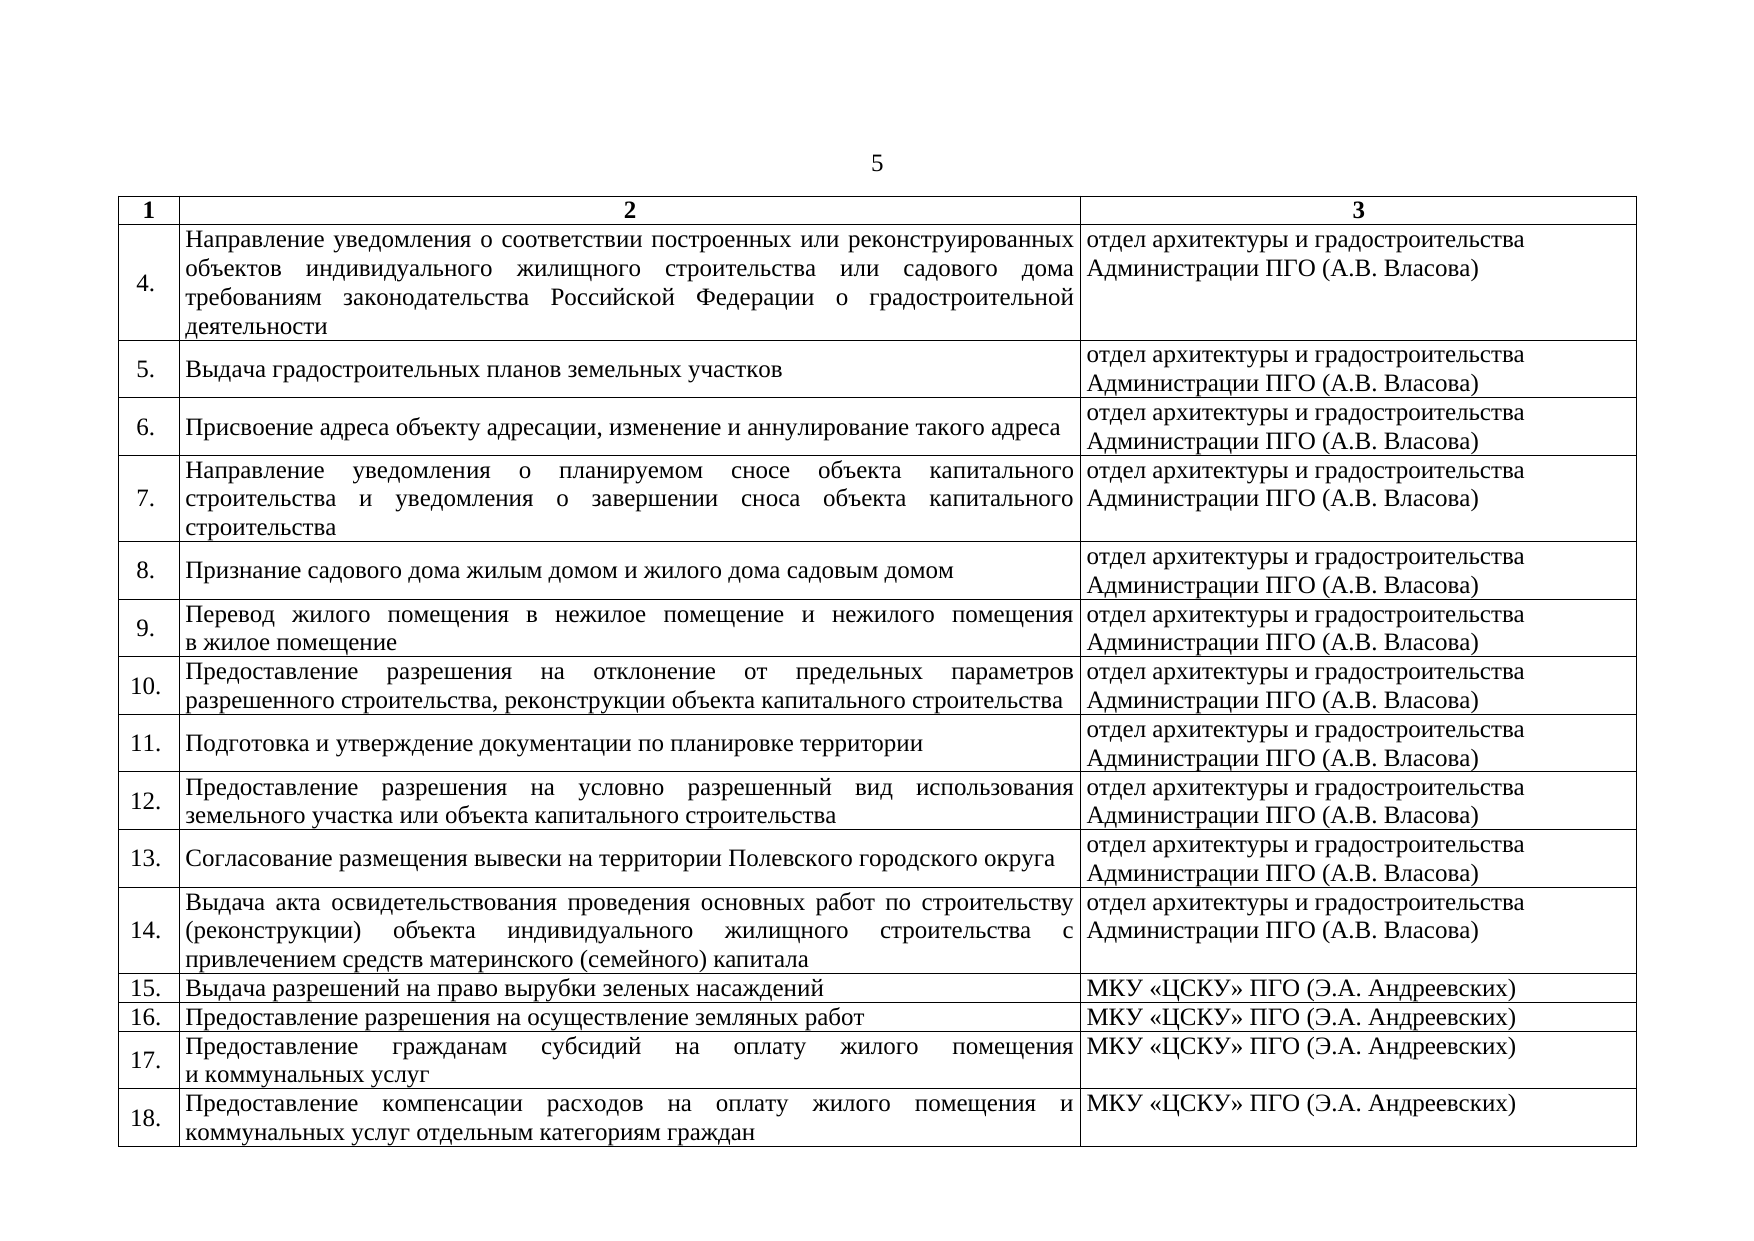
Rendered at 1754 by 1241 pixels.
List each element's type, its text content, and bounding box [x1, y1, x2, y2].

table_cell Предоставление разрешения на отклонение от предельных параметров разрешенного строительства, реконструкции объекта капитального строительства [180, 657, 1080, 714]
table_cell Предоставление компенсации расходов на оплату жилого помещения и коммунальных услуг отдельным категориям граждан [180, 1089, 1080, 1146]
table_cell отдел архитектуры и градостроительства Администрации ПГО (А.В. Власова) [1081, 715, 1636, 771]
table_cell Выдача акта освидетельствования проведения основных работ по строительству (реконструкции) объекта индивидуального жилищного строительства с привлечением средств материнского (семейного) капитала [180, 888, 1080, 973]
table_header 3 [1081, 197, 1636, 224]
table_cell [119, 1032, 179, 1088]
table_cell Выдача разрешений на право вырубки зеленых насаждений [180, 974, 1080, 1002]
table_cell отдел архитектуры и градостроительства Администрации ПГО (А.В. Власова) [1081, 600, 1636, 656]
table_cell МКУ «ЦСКУ» ПГО (Э.А. Андреевских) [1081, 1003, 1636, 1031]
table_header 1 [119, 197, 179, 224]
table_cell Предоставление разрешения на условно разрешенный вид использования земельного участка или объекта капитального строительства [180, 772, 1080, 829]
table_cell Признание садового дома жилым домом и жилого дома садовым домом [180, 542, 1080, 599]
table_cell МКУ «ЦСКУ» ПГО (Э.А. Андреевских) [1081, 974, 1636, 1002]
table_cell [119, 341, 179, 397]
table_cell Направление уведомления о планируемом сносе объекта капитального строительства и уведомления о завершении сноса объекта капитального строительства [180, 456, 1080, 541]
table_cell Предоставление разрешения на осуществление земляных работ [180, 1003, 1080, 1031]
table_cell МКУ «ЦСКУ» ПГО (Э.А. Андреевских) [1081, 1032, 1636, 1088]
table_cell [119, 600, 179, 656]
table_cell [119, 657, 179, 714]
table_cell [119, 1003, 179, 1031]
table_cell отдел архитектуры и градостроительства Администрации ПГО (А.В. Власова) [1081, 657, 1636, 714]
table_cell отдел архитектуры и градостроительства Администрации ПГО (А.В. Власова) [1081, 225, 1636, 339]
table_cell отдел архитектуры и градостроительства Администрации ПГО (А.В. Власова) [1081, 888, 1636, 973]
table_cell отдел архитектуры и градостроительства Администрации ПГО (А.В. Власова) [1081, 542, 1636, 599]
table_cell [119, 225, 179, 339]
table_cell Подготовка и утверждение документации по планировке территории [180, 715, 1080, 771]
table_cell Направление уведомления о соответствии построенных или реконструированных объектов индивидуального жилищного строительства или садового дома требованиям законодательства Российской Федерации о градостроительной деятельности [180, 225, 1080, 339]
table_cell МКУ «ЦСКУ» ПГО (Э.А. Андреевских) [1081, 1089, 1636, 1146]
table_cell [119, 1089, 179, 1146]
table_cell Выдача градостроительных планов земельных участков [180, 341, 1080, 397]
table_cell отдел архитектуры и градостроительства Администрации ПГО (А.В. Власова) [1081, 398, 1636, 455]
table_cell [119, 830, 179, 887]
table_cell Согласование размещения вывески на территории Полевского городского округа [180, 830, 1080, 887]
table_cell [119, 974, 179, 1002]
table_header 2 [180, 197, 1080, 224]
table_cell [119, 398, 179, 455]
table_cell Предоставление гражданам субсидий на оплату жилого помещения и коммунальных услуг [180, 1032, 1080, 1088]
table_cell [119, 456, 179, 541]
table_cell отдел архитектуры и градостроительства Администрации ПГО (А.В. Власова) [1081, 772, 1636, 829]
table_cell Перевод жилого помещения в нежилое помещение и нежилого помещения в жилое помещение [180, 600, 1080, 656]
table_cell [119, 888, 179, 973]
table_cell [119, 542, 179, 599]
table_cell отдел архитектуры и градостроительства Администрации ПГО (А.В. Власова) [1081, 830, 1636, 887]
table_cell [119, 772, 179, 829]
table_cell отдел архитектуры и градостроительства Администрации ПГО (А.В. Власова) [1081, 341, 1636, 397]
table_cell Присвоение адреса объекту адресации, изменение и аннулирование такого адреса [180, 398, 1080, 455]
table_cell [119, 715, 179, 771]
table_cell отдел архитектуры и градостроительства Администрации ПГО (А.В. Власова) [1081, 456, 1636, 541]
